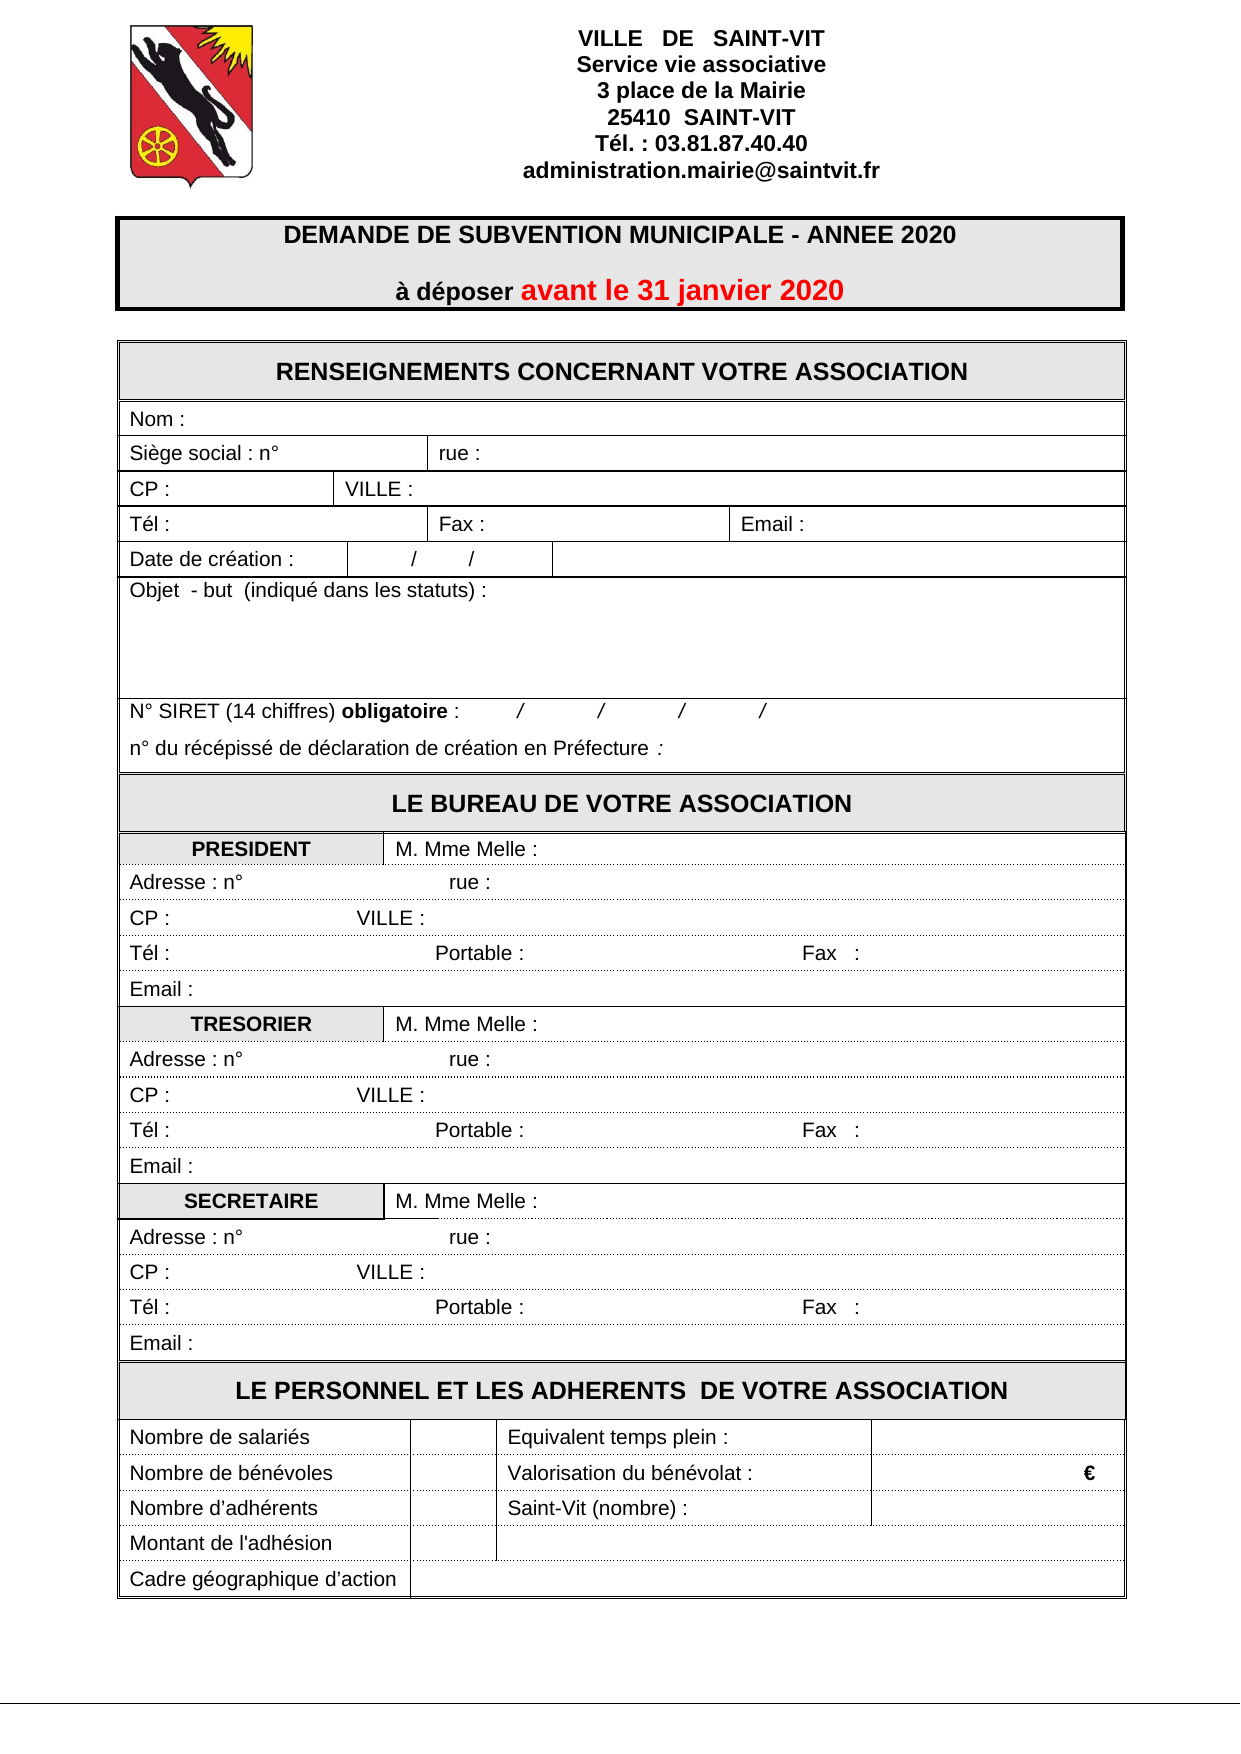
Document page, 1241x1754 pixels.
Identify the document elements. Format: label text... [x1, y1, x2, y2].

table_cell Nombre de salariés [120, 1420, 410, 1454]
table_cell VILLE : [334, 472, 1124, 505]
table_cell Equivalent temps plein : [497, 1420, 871, 1454]
table_cell M. Mme Melle : [384, 834, 590, 864]
table_cell Email : [120, 1147, 1125, 1183]
table_cell Email : [120, 970, 1125, 1006]
table_cell Valorisation du bénévolat : [497, 1454, 871, 1489]
table_cell Email : [730, 507, 1124, 541]
table_cell M. Mme Melle : [385, 1184, 590, 1218]
table_cell Fax : [791, 1289, 1125, 1324]
table_cell Adresse : n° [120, 864, 438, 899]
table_cell Date de création : [120, 542, 347, 576]
table_cell LE BUREAU DE VOTRE ASSOCIATION [120, 775, 1124, 831]
table_cell Email : [120, 1324, 1125, 1360]
table_cell Adresse : n° [120, 1041, 438, 1076]
table_cell [411, 1420, 496, 1454]
table_cell rue : [438, 864, 1125, 899]
table_cell [497, 1525, 1124, 1560]
table_cell VILLE : [345, 1254, 561, 1289]
table_cell Nom : [120, 402, 1124, 434]
table_cell PRESIDENT [120, 834, 383, 864]
table_cell Cadre géographique d’action [120, 1560, 410, 1596]
table_cell [872, 1490, 1124, 1525]
table_cell CP : [120, 472, 333, 505]
table_cell [411, 1490, 496, 1525]
table_cell Tél : [120, 507, 427, 541]
table_cell Nombre d’adhérents [120, 1490, 410, 1525]
table_cell [411, 1454, 496, 1489]
table_header [254, 25, 321, 189]
table_header [118, 25, 129, 189]
table_cell Portable : [424, 935, 791, 970]
table_cell N° SIRET (14 chiffres) obligatoire : / / / / n° du récépissé de déclaration de création en Préfecture : [120, 699, 1124, 772]
table_cell TRESORIER [120, 1007, 383, 1041]
table_cell rue : [438, 1041, 1125, 1076]
table_cell [590, 1007, 1125, 1041]
table_header DEMANDE DE SUBVENTION MUNICIPALE - ANNEE 2020 à déposer avant le 31 janvier 2020 [120, 220, 1120, 307]
table_cell Portable : [424, 1112, 791, 1147]
table_header RENSEIGNEMENTS CONCERNANT VOTRE ASSOCIATION [120, 343, 1124, 399]
table_cell rue : [428, 436, 1124, 470]
table_cell VILLE : [345, 899, 1125, 935]
table_cell Siège social : n° [120, 436, 427, 470]
table_cell SECRETAIRE [120, 1184, 383, 1218]
table_cell CP : [120, 1254, 345, 1289]
table_cell M. Mme Melle : [384, 1007, 590, 1041]
table_cell LE PERSONNEL ET LES ADHERENTS DE VOTRE ASSOCIATION [120, 1363, 1125, 1419]
table_cell [411, 1525, 496, 1560]
table_cell CP : [120, 1076, 345, 1112]
table_cell [590, 1184, 1125, 1218]
table_cell [590, 834, 1125, 864]
table_cell [553, 542, 1124, 576]
table_cell [561, 1254, 1125, 1289]
table_cell CP : [120, 899, 345, 935]
table_cell € [872, 1454, 1124, 1489]
table_cell Portable : [424, 1289, 791, 1324]
table_cell [872, 1420, 1124, 1454]
table_cell [561, 1076, 1125, 1112]
table_cell Fax : [791, 935, 1125, 970]
table_cell / / [348, 542, 552, 576]
table_cell rue : [438, 1218, 1125, 1253]
table_cell VILLE : [345, 1076, 561, 1112]
table_cell [411, 1560, 1124, 1596]
table_cell Fax : [791, 1112, 1125, 1147]
table_cell Montant de l'adhésion [120, 1525, 410, 1560]
table_cell Tél : [120, 1112, 423, 1147]
table_cell Saint-Vit (nombre) : [497, 1490, 871, 1525]
table_cell Fax : [428, 507, 729, 541]
table_cell Nombre de bénévoles [120, 1454, 410, 1489]
table_cell Tél : [120, 1289, 423, 1324]
table_header VILLE DE SAINT-VIT Service vie associative 3 place de la Mairie 25410 SAINT-VIT Tél. : 03.81.87.40.40 administration.mairie@saintvit.fr [321, 25, 1137, 189]
table_cell Adresse : n° [120, 1219, 438, 1253]
table_cell Objet - but (indiqué dans les statuts) : [120, 578, 1124, 697]
table_cell Tél : [120, 935, 423, 970]
